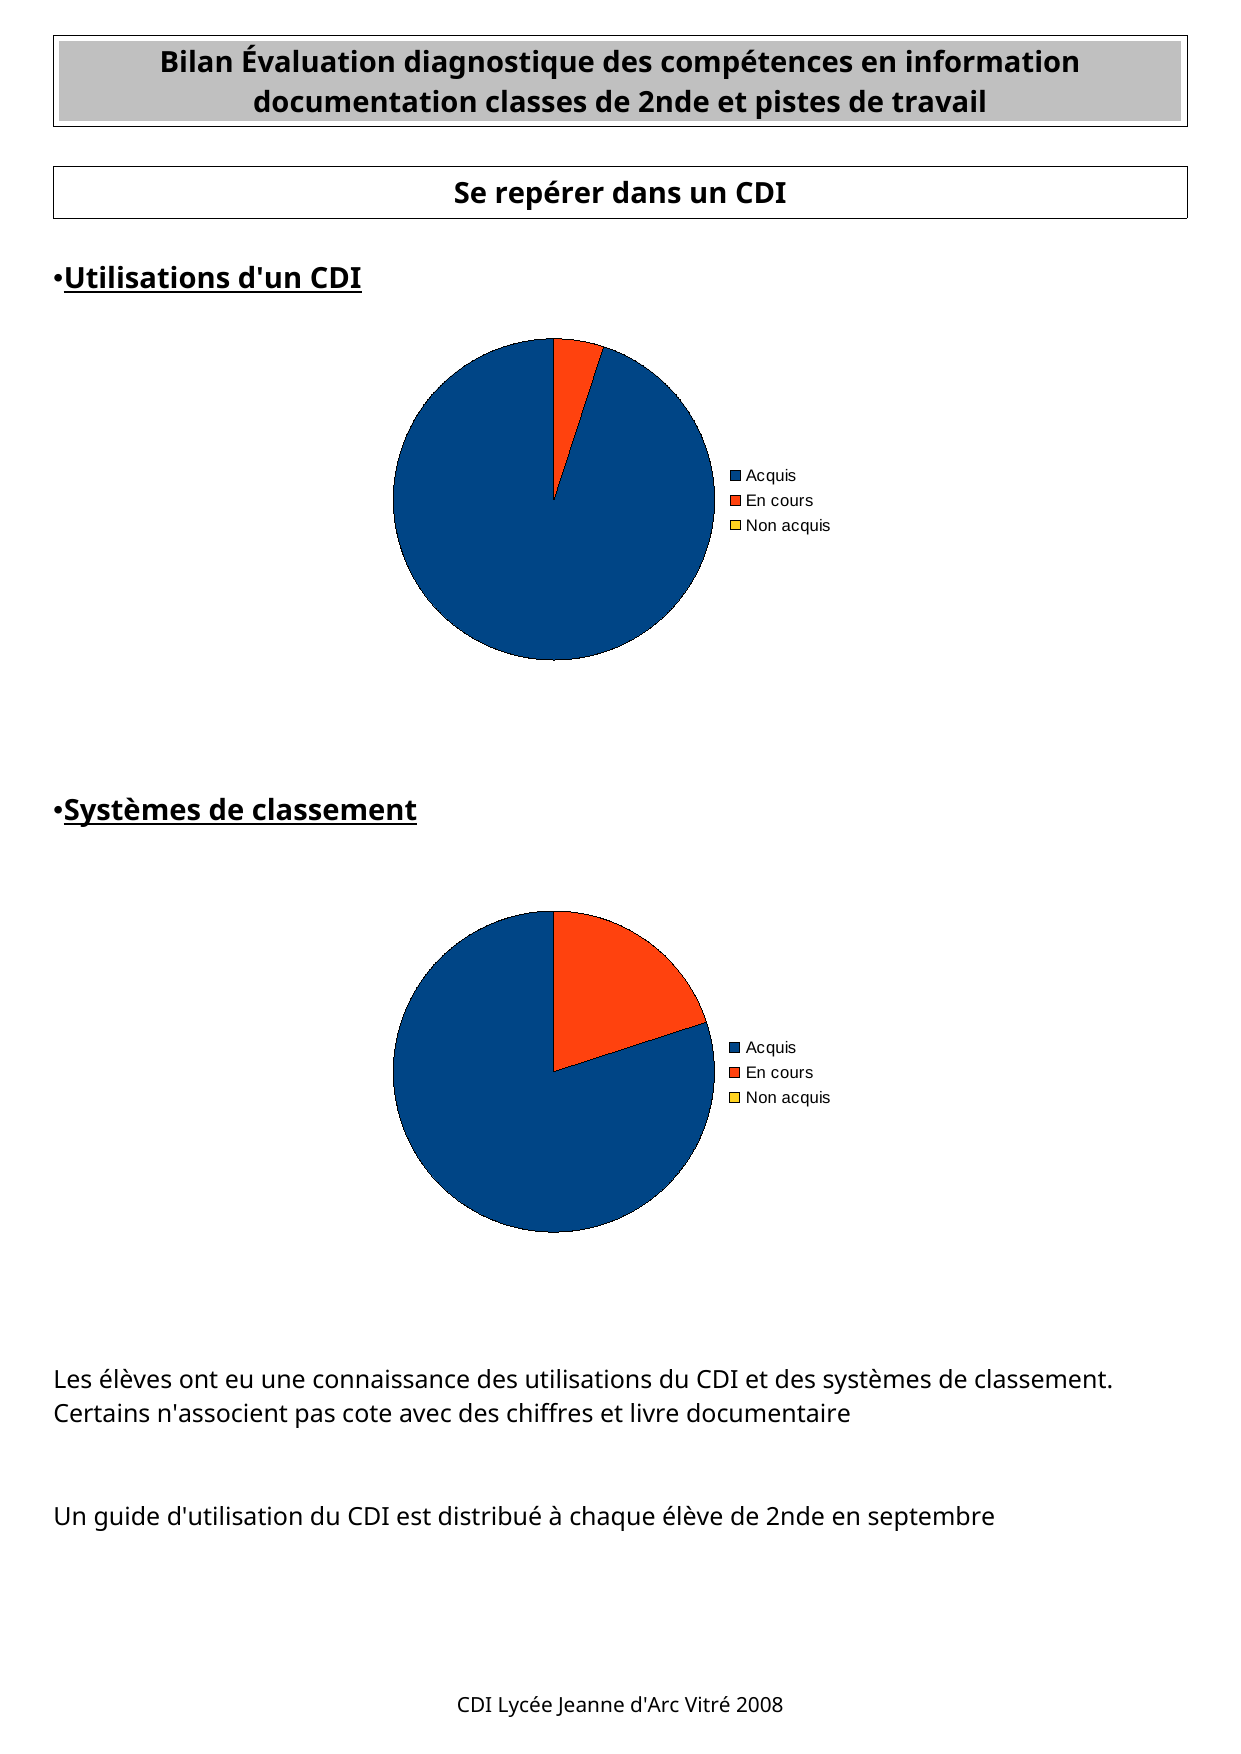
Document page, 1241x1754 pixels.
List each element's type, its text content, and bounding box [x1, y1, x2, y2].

text Les élèves ont eu une connaissance des utilisations du CDI et des systèmes de classement. [53, 1362, 1187, 1396]
table_header Se repérer dans un CDI [54, 167, 1187, 217]
text Un guide d'utilisation du CDI est distribué à chaque élève de 2nde en septembre [53, 1498, 1187, 1532]
text Certains n'associent pas cote avec des chiffres et livre documentaire [53, 1396, 1187, 1430]
list Utilisations d'un CDI [53, 257, 1187, 297]
list Systèmes de classement [53, 790, 1187, 829]
table_header Bilan Évaluation diagnostique des compétences en information documentation classes de 2nde et pistes de travail [54, 36, 1187, 126]
